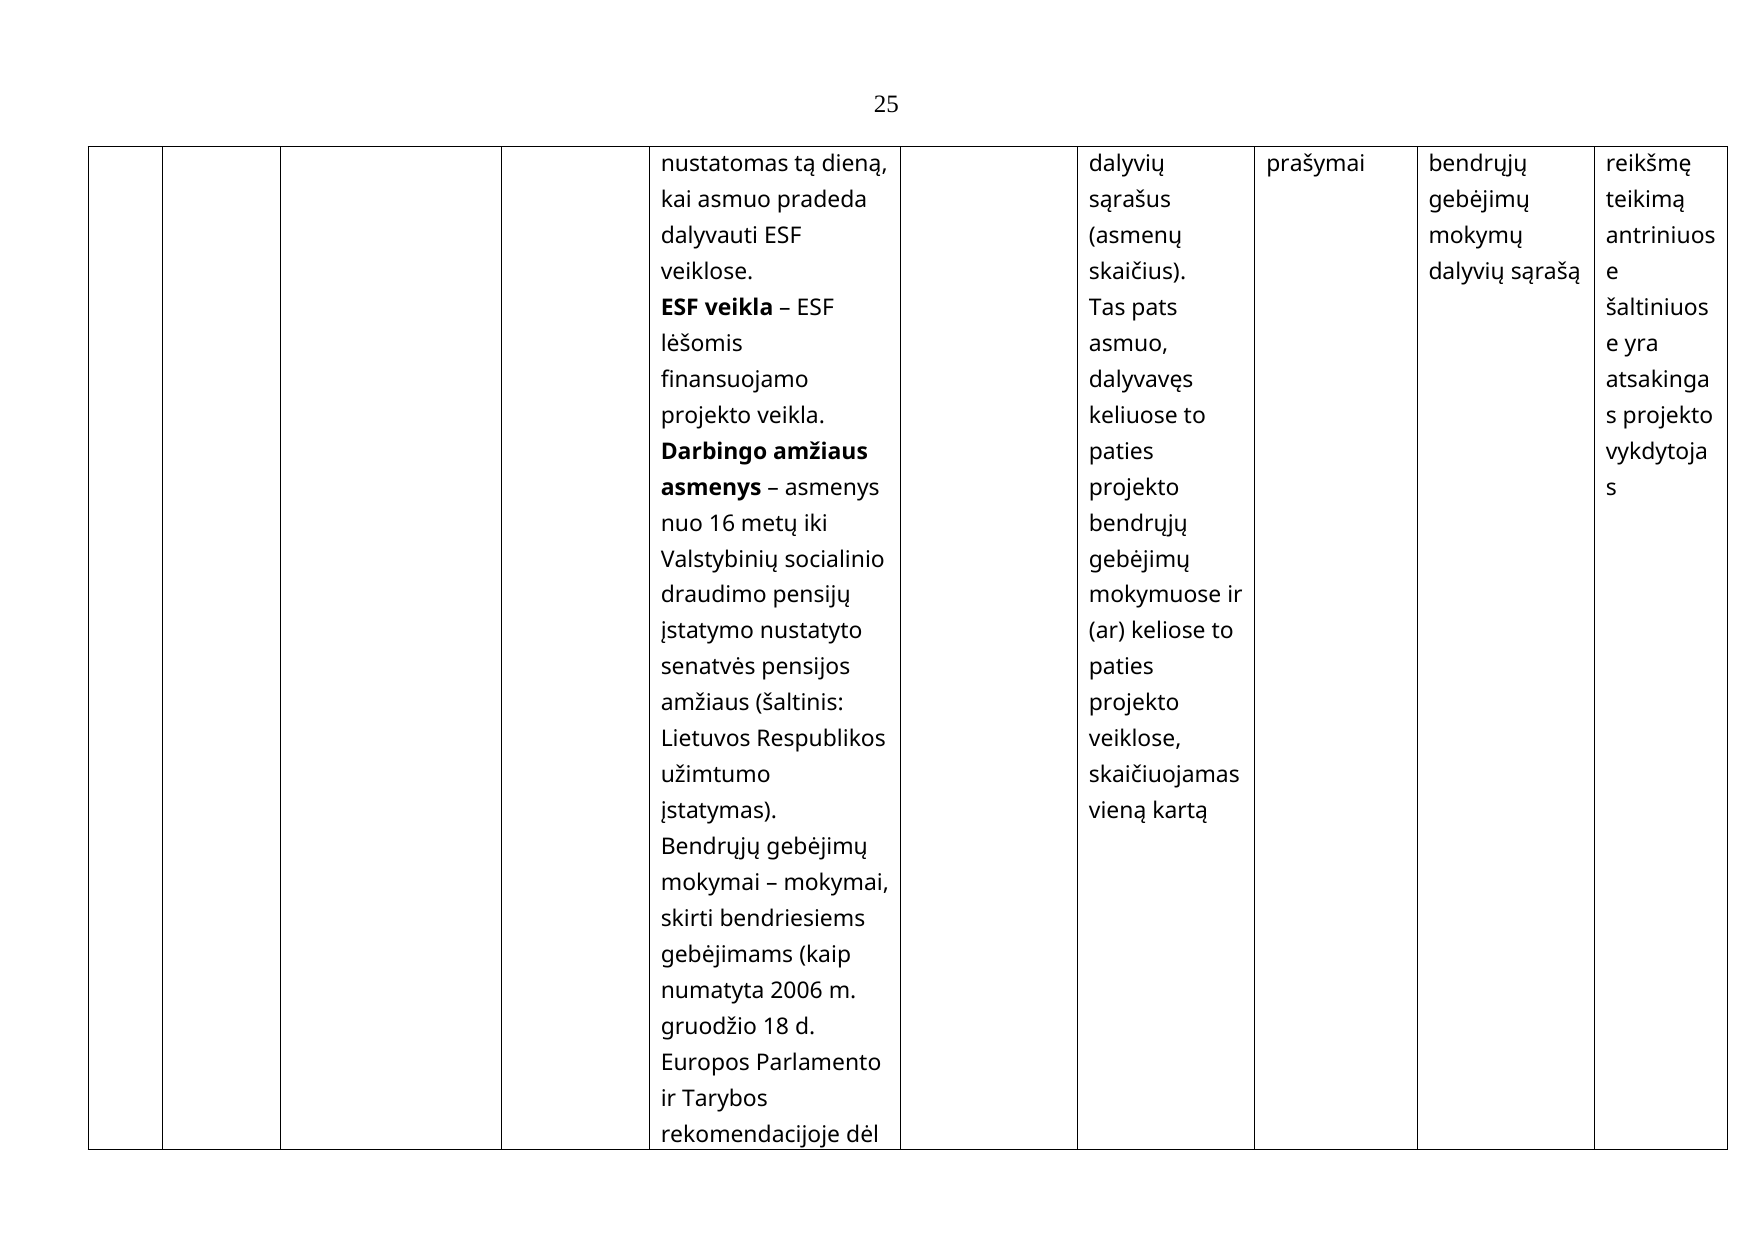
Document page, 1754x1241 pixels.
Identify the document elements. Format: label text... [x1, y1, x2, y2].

table_cell [502, 147, 649, 1149]
table_cell [901, 147, 1077, 1149]
table_cell [163, 147, 280, 1149]
table_cell bendrųjų gebėjimų mokymų dalyvių sąrašą [1418, 147, 1594, 1149]
table_cell [89, 147, 162, 1149]
table_cell dalyvių sąrašus (asmenų skaičius). Tas pats asmuo, dalyvavęs keliuose to paties projekto bendrųjų gebėjimų mokymuose ir (ar) keliose to paties projekto veiklose, skaičiuojamas vieną kartą [1078, 147, 1254, 1149]
table_cell reikšmę teikimą antriniuose šaltiniuose yra atsakingas projekto vykdytojas [1595, 147, 1727, 1149]
table_cell nustatomas tą dieną, kai asmuo pradeda dalyvauti ESF veiklose. ESF veikla – ESF lėšomis finansuojamo projekto veikla. Darbingo amžiaus asmenys – asmenys nuo 16 metų iki Valstybinių socialinio draudimo pensijų įstatymo nustatyto senatvės pensijos amžiaus (šaltinis: Lietuvos Respublikos užimtumo įstatymas). Bendrųjų gebėjimų mokymai – mokymai, skirti bendriesiems gebėjimams (kaip numatyta 2006 m. gruodžio 18 d. Europos Parlamento ir Tarybos rekomendacijoje dėl [650, 147, 900, 1149]
table_cell [281, 147, 501, 1149]
table_cell prašymai [1255, 147, 1417, 1149]
